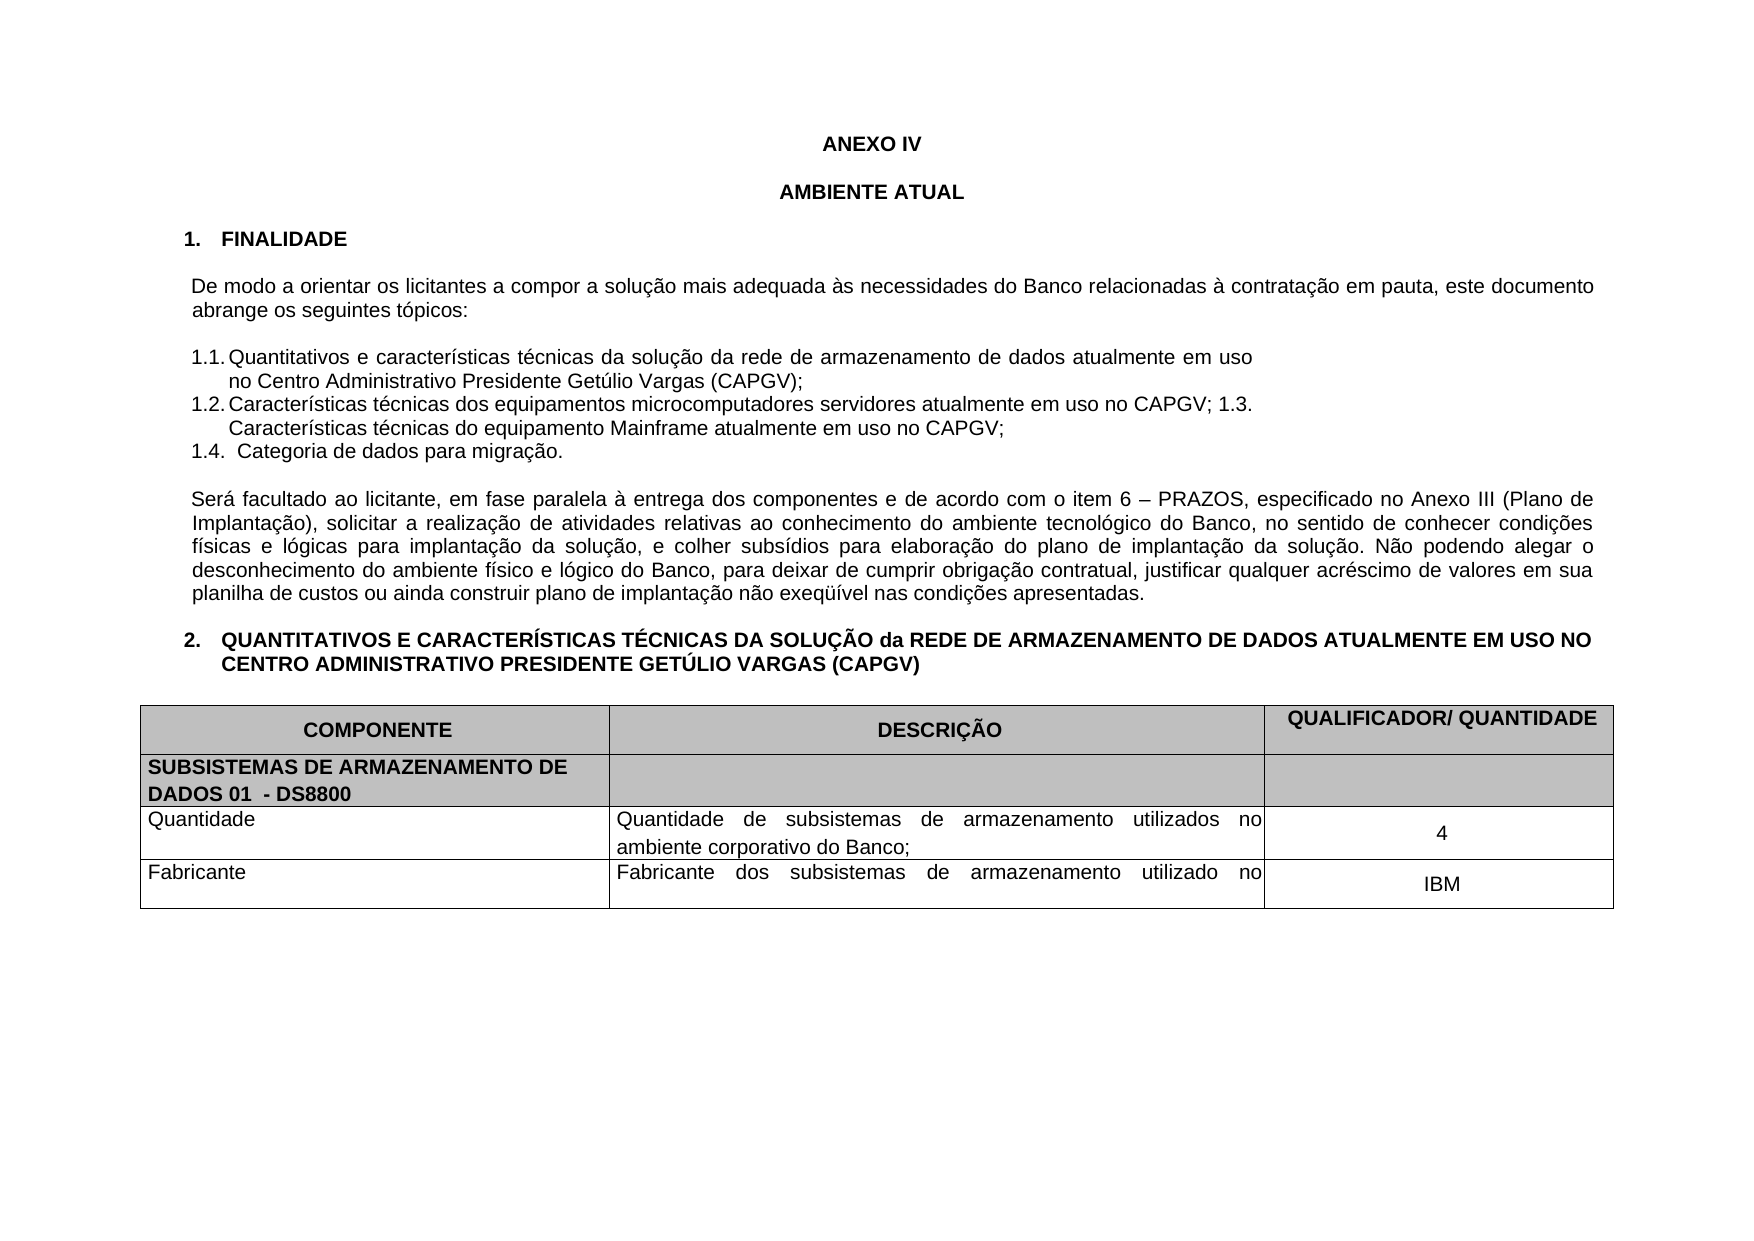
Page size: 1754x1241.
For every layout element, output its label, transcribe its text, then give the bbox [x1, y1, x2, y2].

table_cell IBM [1265, 860, 1613, 908]
list FINALIDADE [184, 227, 1594, 251]
table_cell Fabricante [141, 860, 609, 908]
table_header COMPONENTE [141, 706, 609, 754]
text AMBIENTE ATUAL [148, 179, 1596, 203]
table_header QUALIFICADOR/ QUANTIDADE [1265, 706, 1613, 754]
table_cell Quantidade de subsistemas de armazenamento utilizados no ambiente corporativo do Banco; [610, 807, 1264, 859]
table_cell 4 [1265, 807, 1613, 859]
list Quantitativos e características técnicas da solução da rede de armazenamento de dados atualmente em uso no Centro Administrativo Presidente Getúlio Vargas (CAPGV); [191, 346, 1254, 393]
text Será facultado ao licitante, em fase paralela à entrega dos componentes e de acordo com o item 6 – PRAZOS, especificado no Anexo III (Plano de Implantação), solicitar a realização de atividades relativas ao conhecimento do ambiente tecnológico do Banco, no sentido de conhecer condições físicas e lógicas para implantação da solução, e colher subsídios para elaboração do plano de implantação da solução. Não podendo alegar o desconhecimento do ambiente físico e lógico do Banco, para deixar de cumprir obrigação contratual, justificar qualquer acréscimo de valores em sua planilha de custos ou ainda construir plano de implantação não exeqüível nas condições apresentadas. [191, 487, 1596, 605]
text 1.4. Categoria de dados para migração. [191, 440, 1596, 463]
table_cell [1265, 755, 1613, 806]
text De modo a orientar os licitantes a compor a solução mais adequada às necessidades do Banco relacionadas à contratação em pauta, este documento abrange os seguintes tópicos: [191, 275, 1596, 322]
table_cell SUBSISTEMAS DE ARMAZENAMENTO DE DADOS 01 - DS8800 [141, 755, 609, 806]
list QUANTITATIVOS E CARACTERÍSTICAS TÉCNICAS DA SOLUÇÃO da REDE DE ARMAZENAMENTO DE DADOS ATUALMENTE EM USO NO CENTRO ADMINISTRATIVO PRESIDENTE GETÚLIO VARGAS (CAPGV) [184, 629, 1594, 676]
table_cell [610, 755, 1264, 806]
table_cell Fabricante dos subsistemas de armazenamento utilizado no [610, 860, 1264, 908]
list Características técnicas dos equipamentos microcomputadores servidores atualmente em uso no CAPGV; 1.3. Características técnicas do equipamento Mainframe atualmente em uso no CAPGV; [191, 393, 1254, 440]
table_cell Quantidade [141, 807, 609, 859]
table_header DESCRIÇÃO [610, 706, 1264, 754]
text ANEXO IV [148, 132, 1596, 156]
